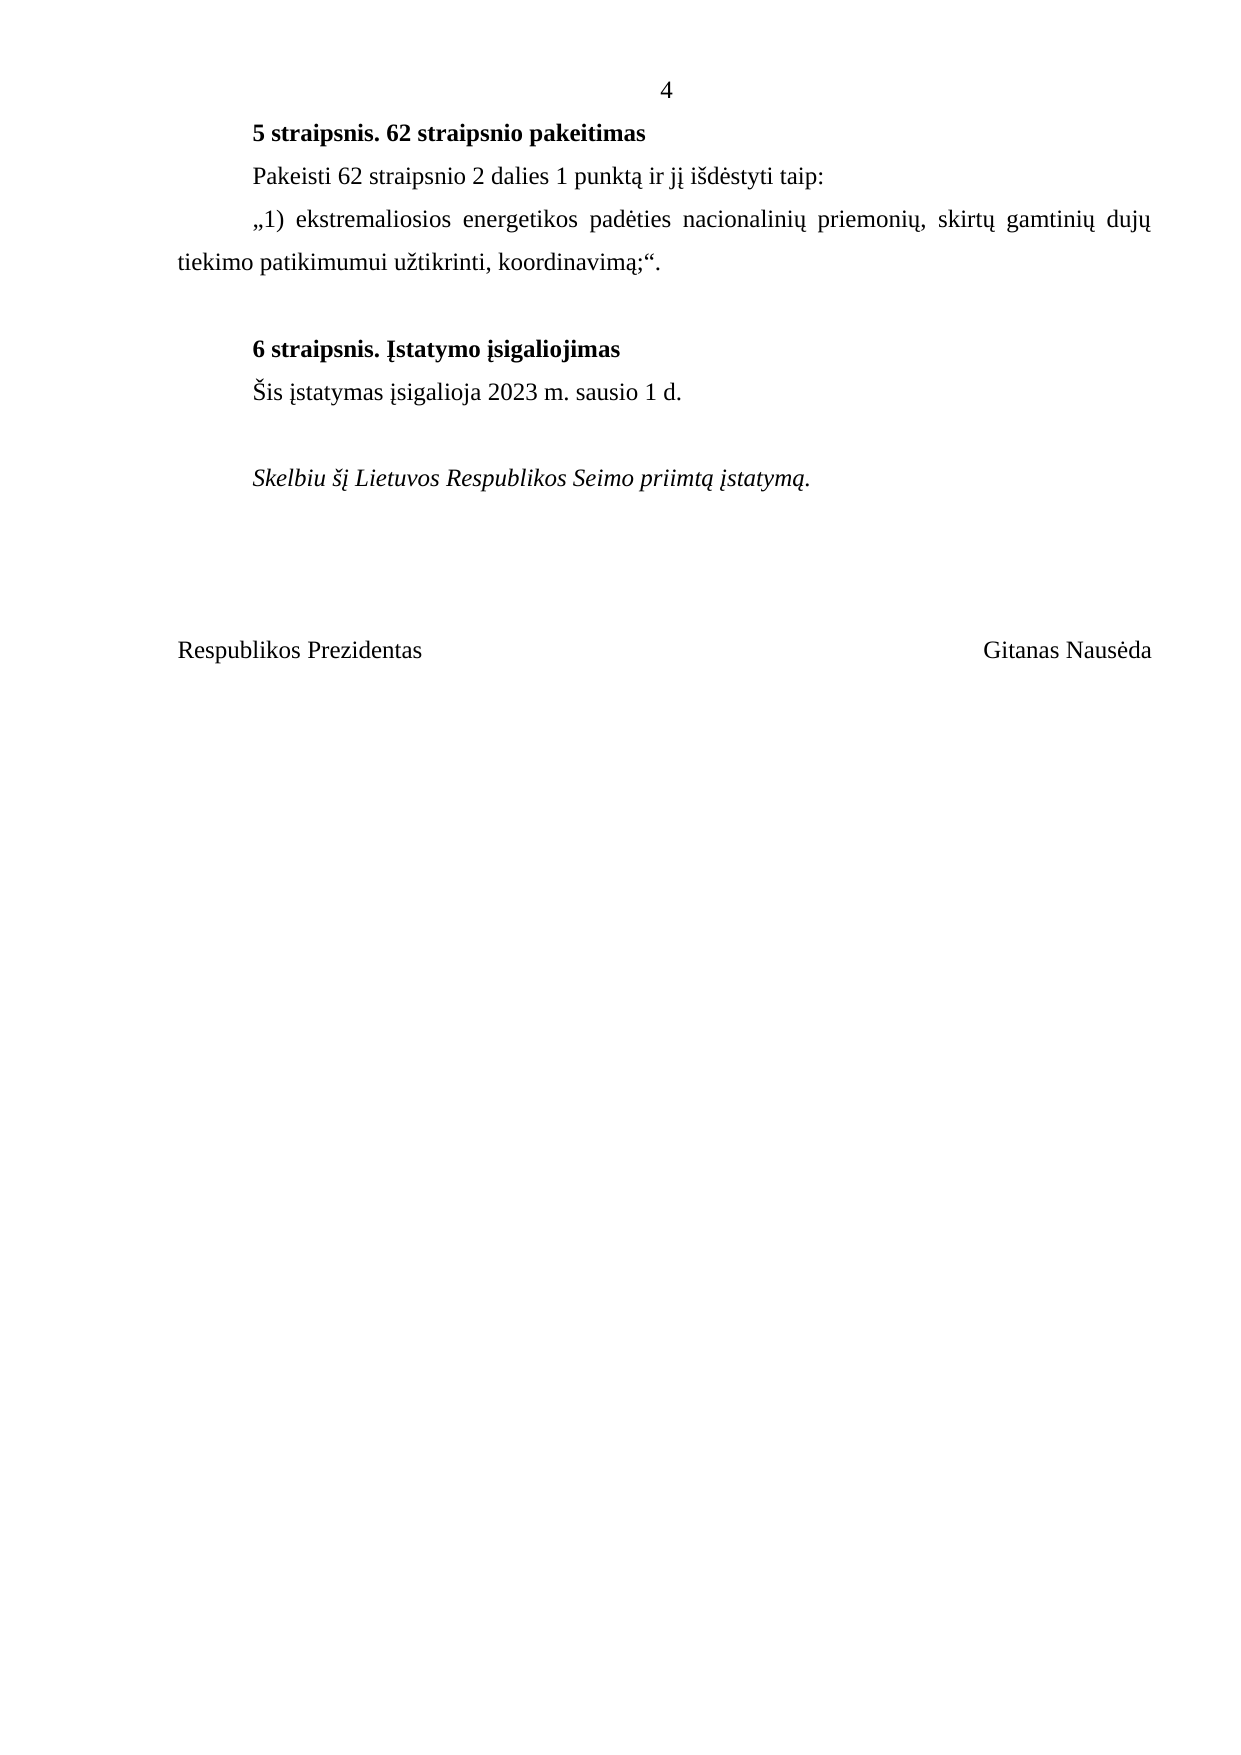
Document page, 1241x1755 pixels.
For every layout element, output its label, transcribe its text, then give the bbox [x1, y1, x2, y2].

text Respublikos Prezidentas Gitanas Nausėda [177, 636, 1152, 664]
text Skelbiu šį Lietuvos Respublikos Seimo priimtą įstatymą. [177, 463, 1152, 492]
text Pakeisti 62 straipsnio 2 dalies 1 punktą ir jį išdėstyti taip: [177, 161, 1152, 190]
text 5 straipsnis. 62 straipsnio pakeitimas [177, 118, 1152, 147]
text 6 straipsnis. Įstatymo įsigaliojimas [177, 334, 1152, 362]
text Šis įstatymas įsigalioja 2023 m. sausio 1 d. [177, 377, 1152, 406]
text „1) ekstremaliosios energetikos padėties nacionalinių priemonių, skirtų gamtinių dujų tiekimo patikimumui užtikrinti, koordinavimą;“. [177, 204, 1152, 276]
